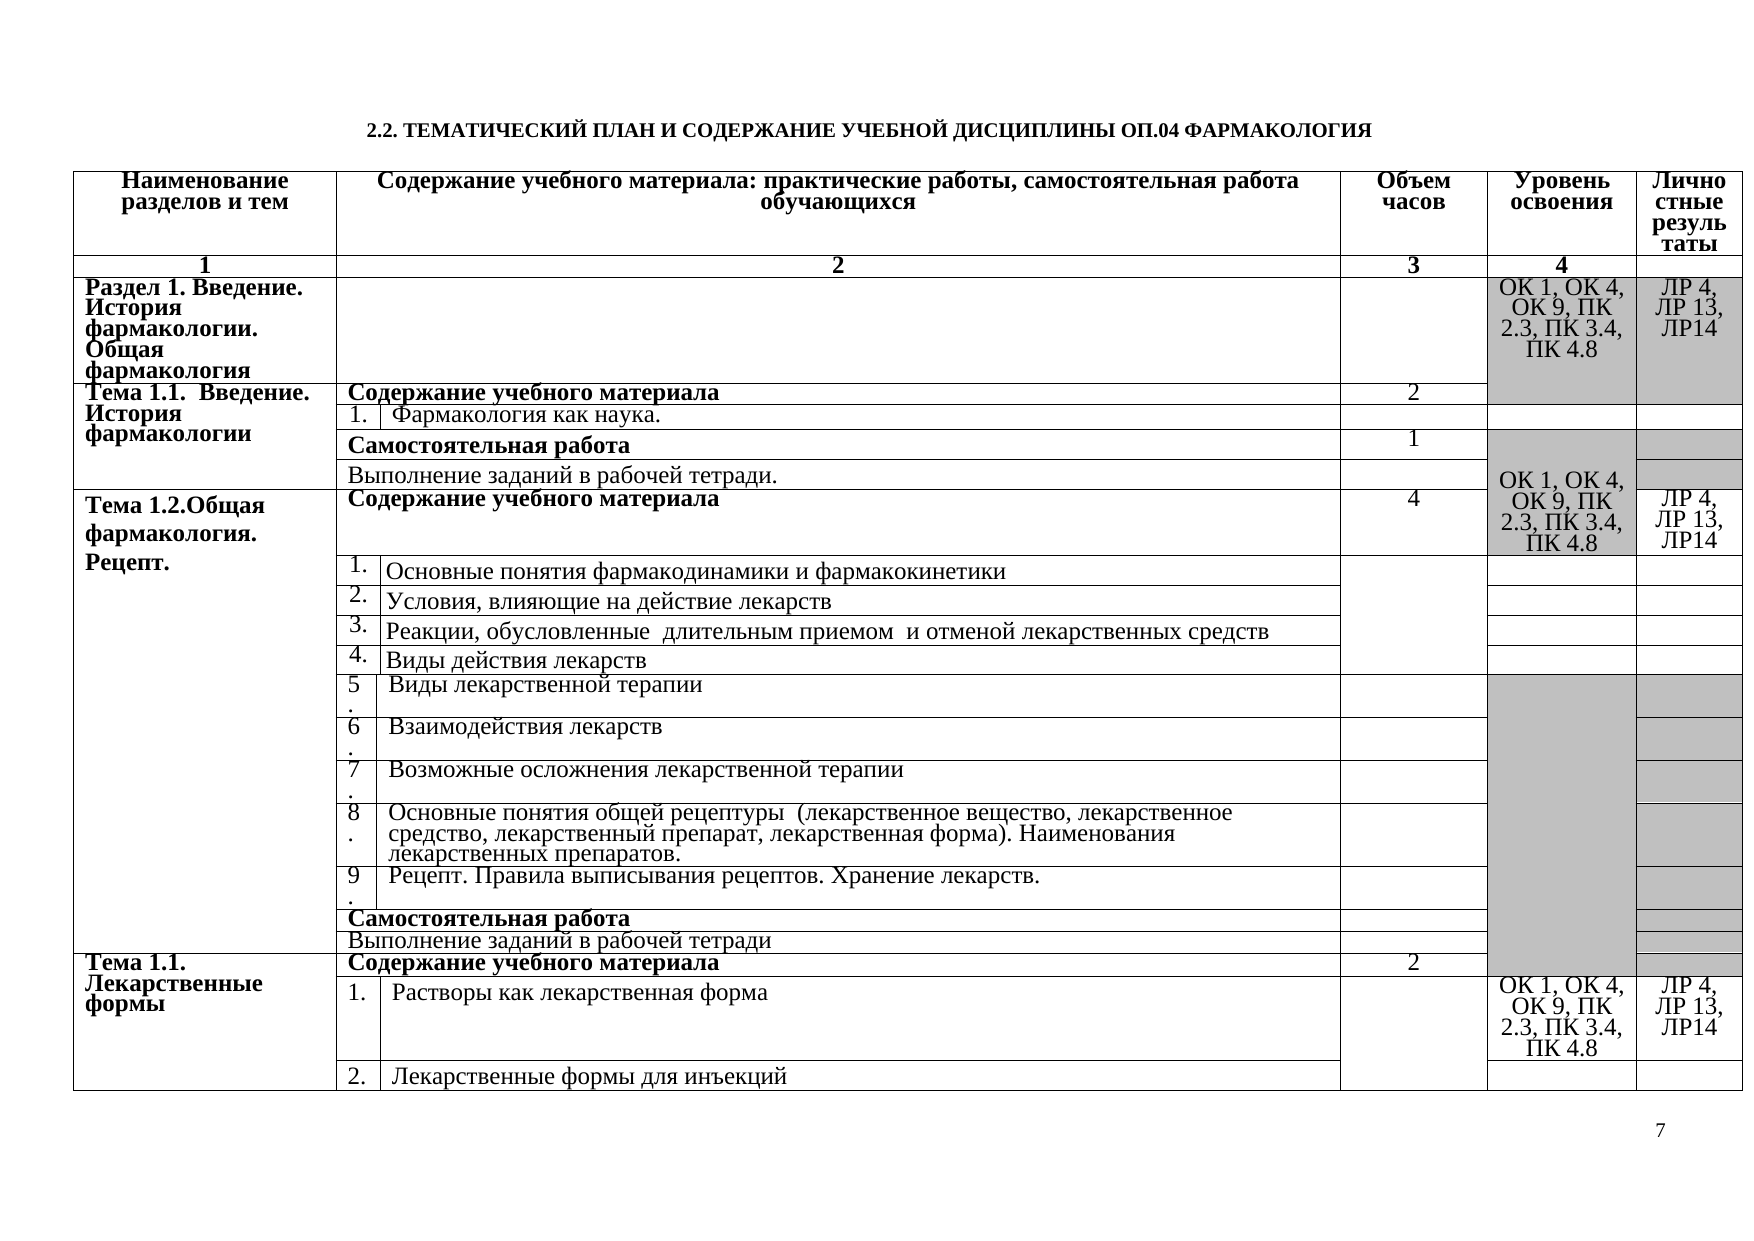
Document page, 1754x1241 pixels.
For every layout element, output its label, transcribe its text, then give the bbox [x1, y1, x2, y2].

table_cell [1637, 761, 1742, 802]
table_cell 1 [1341, 430, 1487, 459]
table_cell [1488, 556, 1636, 585]
table_cell [1341, 718, 1487, 760]
table_header Содержание учебного материала: практические работы, самостоятельная работа обучающихся [337, 172, 1340, 255]
table_cell [1637, 405, 1742, 429]
table_cell [1341, 405, 1487, 429]
table_cell Возможные осложнения лекарственной терапии [377, 761, 1340, 802]
table_cell Взаимодействия лекарств [377, 718, 1340, 760]
table_cell Лекарственные формы для инъекций [381, 1061, 1340, 1090]
table_cell Фармакология как наука. [381, 405, 1340, 429]
table_cell [1637, 586, 1742, 615]
table_cell [337, 278, 1340, 382]
table_cell Виды лекарственной терапии [377, 675, 1340, 717]
table_cell Реакции, обусловленные длительным приемом и отменой лекарственных средств [381, 616, 1340, 644]
table_cell Рецепт. Правила выписывания рецептов. Хранение лекарств. [377, 867, 1340, 909]
table_cell 8. [337, 804, 376, 866]
table_cell [1637, 256, 1742, 277]
table_cell ОК 1, ОК 4, ОК 9, ПК 2.3, ПК 3.4, ПК 4.8 [1488, 278, 1636, 404]
table_cell 2. [337, 586, 380, 615]
table_cell ОК 1, ОК 4, ОК 9, ПК 2.3, ПК 3.4, ПК 4.8 [1488, 430, 1636, 555]
table_cell Основные понятия фармакодинамики и фармакокинетики [381, 556, 1340, 585]
table_cell [1488, 675, 1636, 976]
table_cell 7. [337, 761, 376, 802]
table_header Объем часов [1341, 172, 1487, 255]
table_cell ЛР 4, ЛР 13, ЛР14 [1637, 977, 1742, 1060]
table_cell [1637, 646, 1742, 674]
table_cell 2. [337, 1061, 380, 1090]
table_cell Тема 1.2.Общая фармакология. Рецепт. [74, 490, 336, 952]
table_cell 1. [337, 405, 380, 429]
text 2.2. ТЕМАТИЧЕСКИЙ ПЛАН И СОДЕРЖАНИЕ УЧЕБНОЙ ДИСЦИПЛИНЫ ОП.04 ФАРМАКОЛОГИЯ [74, 118, 1665, 142]
table_cell [1488, 616, 1636, 644]
table_cell [1637, 460, 1742, 489]
table_cell Растворы как лекарственная форма [381, 977, 1340, 1060]
table_cell 4. [337, 646, 380, 674]
table_cell [1637, 1061, 1742, 1090]
table_cell 1. [337, 556, 380, 585]
table_cell 2 [1341, 384, 1487, 404]
table_cell Тема 1.1. Введение. История фармакологии [74, 384, 336, 489]
table_header Наименование разделов и тем [74, 172, 336, 255]
table_cell [1637, 867, 1742, 909]
table_cell ОК 1, ОК 4, ОК 9, ПК 2.3, ПК 3.4, ПК 4.8 [1488, 977, 1636, 1060]
table_cell Выполнение заданий в рабочей тетради [337, 932, 1340, 952]
table_cell [1637, 675, 1742, 717]
table_cell [1488, 646, 1636, 674]
table_cell [1637, 718, 1742, 760]
table_cell [1637, 804, 1742, 866]
table_cell [1637, 954, 1742, 976]
table_cell [1341, 761, 1487, 802]
table_cell Основные понятия общей рецептуры (лекарственное вещество, лекарственное средство, лекарственный препарат, лекарственная форма). Наименования лекарственных препаратов. [377, 804, 1340, 866]
table_cell [1341, 977, 1487, 1090]
table_cell [1341, 675, 1487, 717]
table_cell [1341, 278, 1487, 382]
table_cell ЛР 4, ЛР 13, ЛР14 [1637, 490, 1742, 555]
table_cell Содержание учебного материала [337, 384, 1340, 404]
table_cell [1637, 932, 1742, 952]
table_cell [1488, 586, 1636, 615]
table_cell Виды действия лекарств [381, 646, 1340, 674]
table_cell Содержание учебного материала [337, 954, 1340, 976]
table_cell 6. [337, 718, 376, 760]
table_header Уровень освоения [1488, 172, 1636, 255]
table_cell [1637, 556, 1742, 585]
table_cell Самостоятельная работа [337, 430, 1340, 459]
table_cell [1637, 430, 1742, 459]
table_cell 2 [337, 256, 1340, 277]
table_header Личностные результаты [1637, 172, 1742, 255]
table_cell [1341, 867, 1487, 909]
table_cell [1341, 460, 1487, 489]
table_cell [1341, 804, 1487, 866]
table_cell [1488, 405, 1636, 429]
table_cell ЛР 4, ЛР 13, ЛР14 [1637, 278, 1742, 404]
table_cell Содержание учебного материала [337, 490, 1340, 555]
table_cell [1341, 556, 1487, 674]
table_cell Раздел 1. Введение. История фармакологии. Общая фармакология [74, 278, 336, 382]
table_cell [1637, 910, 1742, 931]
table_cell [1341, 910, 1487, 931]
table_cell Условия, влияющие на действие лекарств [381, 586, 1340, 615]
table_cell 2 [1341, 954, 1487, 976]
table_cell 9. [337, 867, 376, 909]
table_cell Выполнение заданий в рабочей тетради. [337, 460, 1340, 489]
table_cell 4 [1341, 490, 1487, 555]
table_cell [1341, 932, 1487, 952]
table_cell 4 [1488, 256, 1636, 277]
table_cell 1 [74, 256, 336, 277]
table_cell 5. [337, 675, 376, 717]
table_cell [1488, 1061, 1636, 1090]
table_cell 1. [337, 977, 380, 1060]
table_cell Самостоятельная работа [337, 910, 1340, 931]
table_cell 3 [1341, 256, 1487, 277]
table_cell 3. [337, 616, 380, 644]
table_cell Тема 1.1. Лекарственные формы [74, 954, 336, 1090]
table_cell [1637, 616, 1742, 644]
